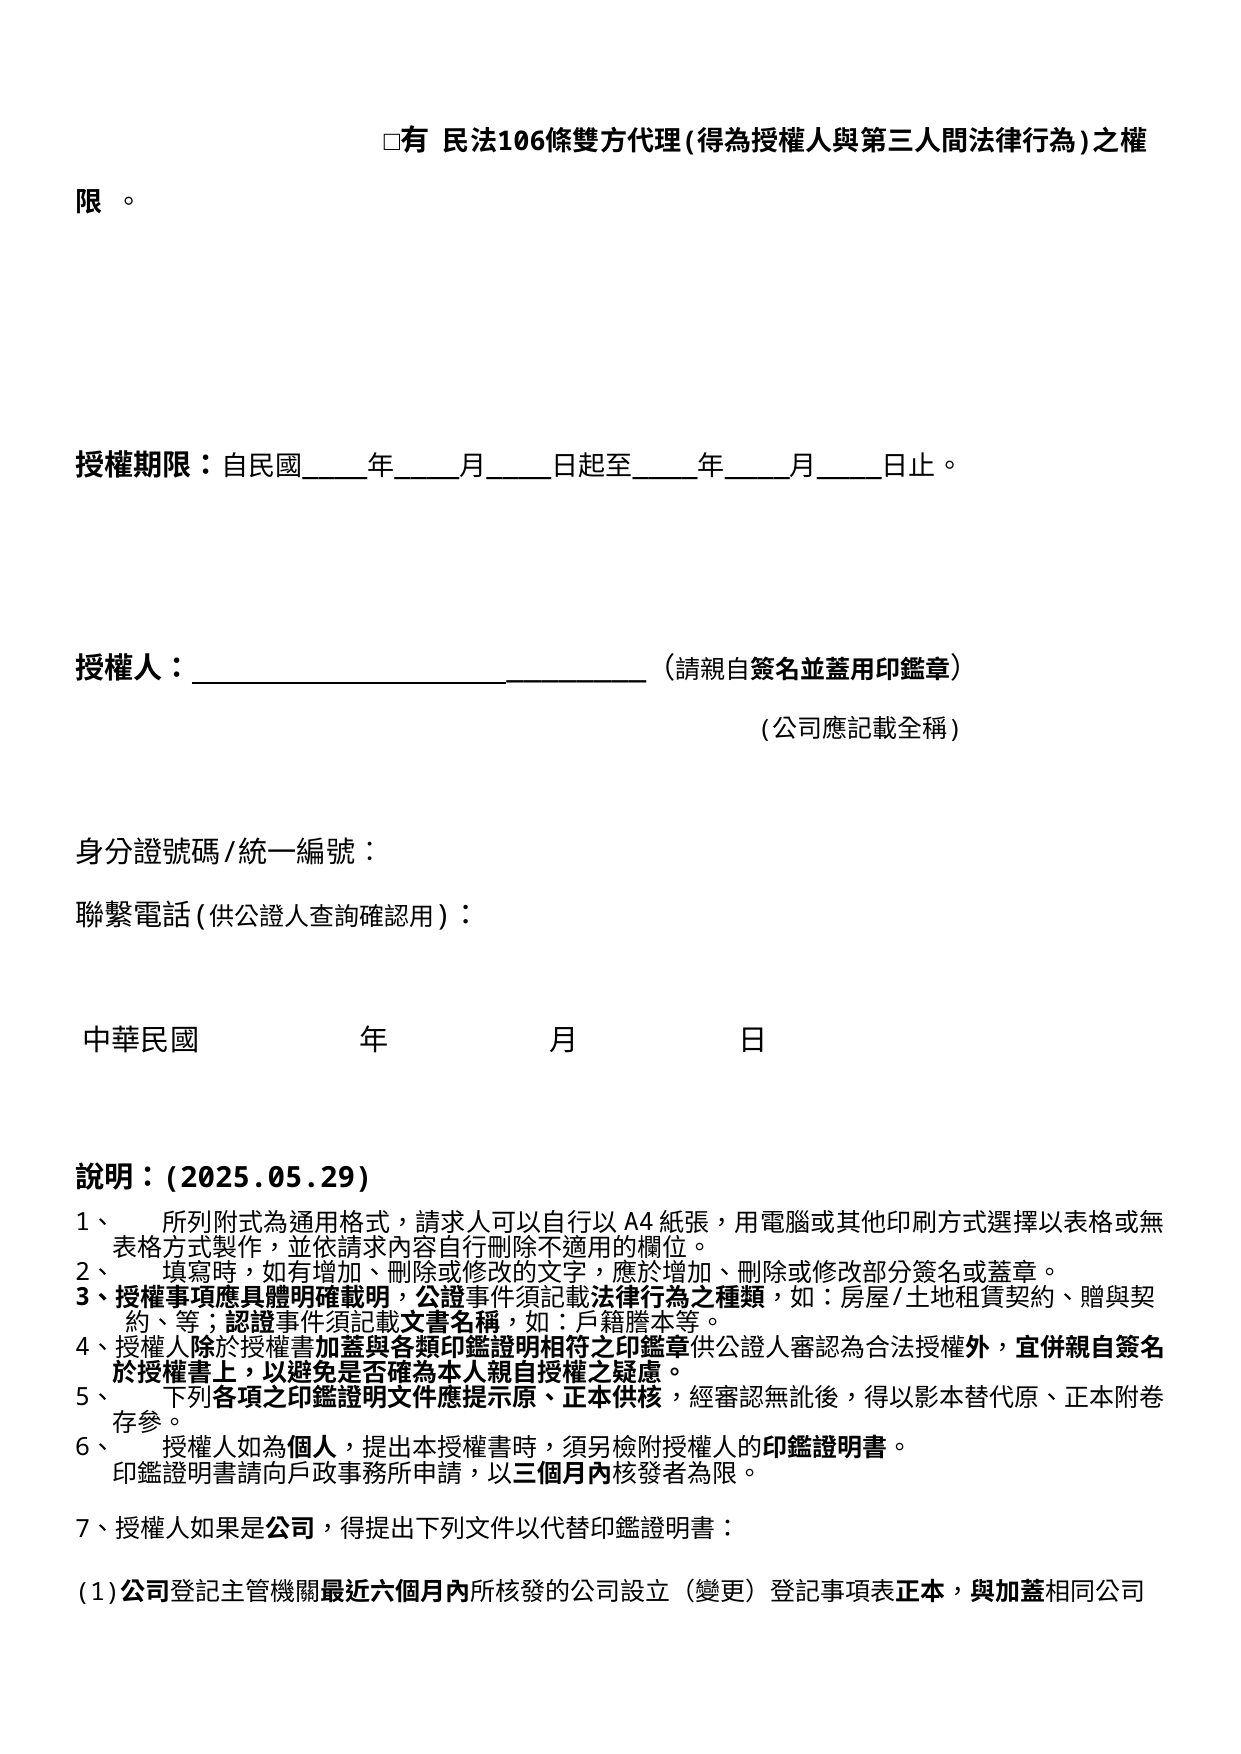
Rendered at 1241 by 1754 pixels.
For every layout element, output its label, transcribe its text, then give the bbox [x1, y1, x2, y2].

text □有 民法106條雙方代理(得為授權人與第三人間法律行為)之權限 。 [75, 96, 1165, 221]
text (公司應記載全稱) [75, 683, 1165, 746]
list 下列各項之印鑑證明文件應提示原、正本供核，經審認無訛後，得以影本替代原、正本附卷存參。 [75, 1383, 1165, 1433]
text 說明：(2025.05.29) [75, 1133, 1165, 1196]
list 填寫時，如有增加、刪除或修改的文字，應於增加、刪除或修改部分簽名或蓋章。 [75, 1258, 1165, 1283]
text 授權人： ________（請親自簽名並蓋用印鑑章） [75, 621, 1165, 683]
text 約、等；認證事件須記載文書名稱，如：戶籍謄本等。 [75, 1308, 1165, 1333]
text (1)公司登記主管機關最近六個月內所核發的公司設立（變更）登記事項表正本，與加蓋相同公司 [75, 1548, 1165, 1610]
text 7、授權人如果是公司，得提出下列文件以代替印鑑證明書： [75, 1485, 1165, 1548]
list 授權人如為個人，提出本授權書時，須另檢附授權人的印鑑證明書。 [75, 1433, 1165, 1458]
list 所列附式為通用格式，請求人可以自行以A4紙張，用電腦或其他印刷方式選擇以表格或無表格方式製作，並依請求內容自行刪除不適用的欄位。 [75, 1208, 1165, 1258]
text 於授權書上，以避免是否確為本人親自授權之疑慮。 [112, 1358, 1165, 1383]
text 中華民國 年 月 日 [75, 996, 1165, 1058]
text 授權期限：自民國____年____月____日起至____年____月____日止。 [75, 421, 1165, 483]
text 聯繫電話(供公證人查詢確認用)： [75, 871, 1165, 933]
text 印鑑證明書請向戶政事務所申請，以三個月內核發者為限。 [112, 1458, 1165, 1485]
text 3、授權事項應具體明確載明，公證事件須記載法律行為之種類，如：房屋/土地租賃契約、贈與契 [75, 1283, 1165, 1308]
text 身分證號碼/統一編號︰ [75, 808, 1165, 871]
text 4、授權人除於授權書加蓋與各類印鑑證明相符之印鑑章供公證人審認為合法授權外，宜併親自簽名 [75, 1333, 1165, 1358]
